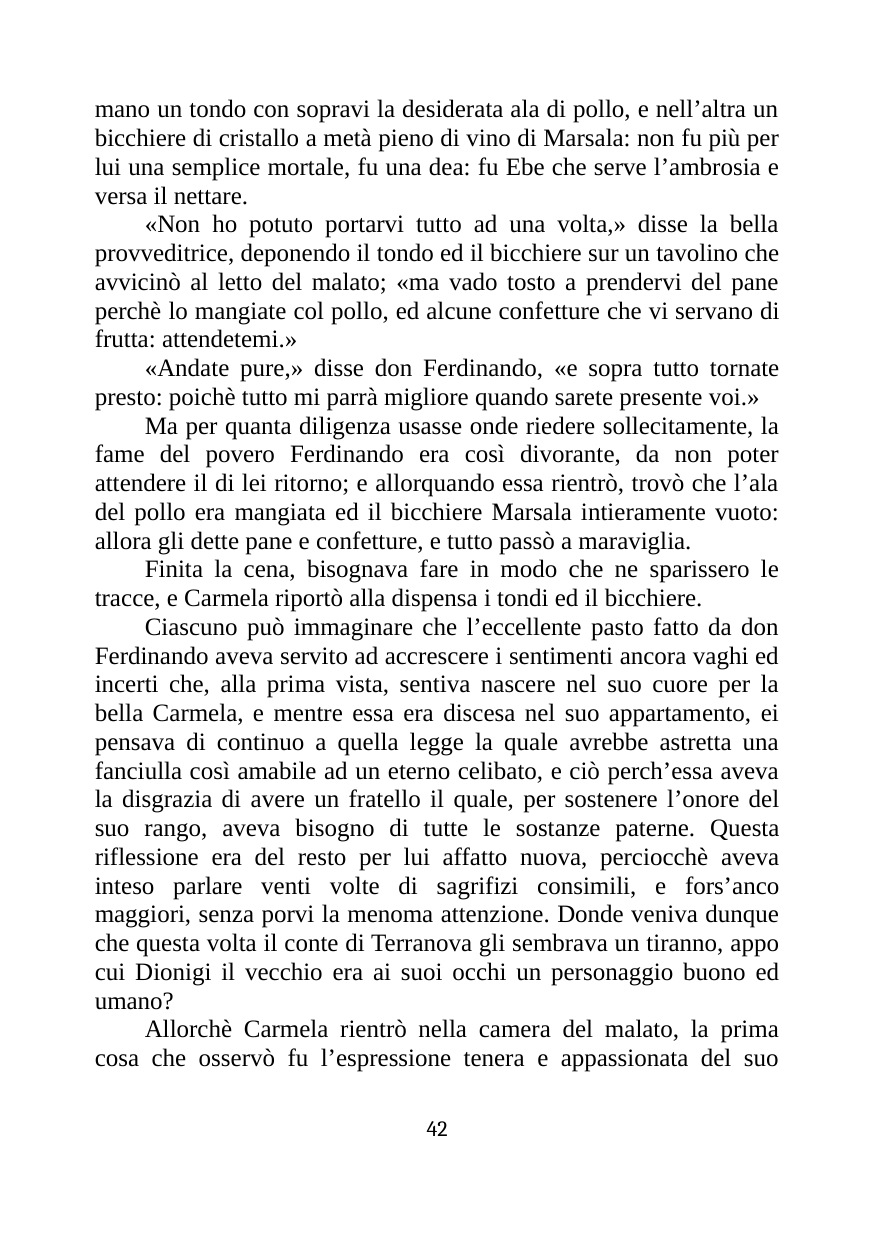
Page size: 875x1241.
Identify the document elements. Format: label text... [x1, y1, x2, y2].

text Ma per quanta diligenza usasse onde riedere sollecitamente, la fame del povero Ferdinando era così divorante, da non poter attendere il di lei ritorno; e allorquando essa rientrò, trovò che l’ala del pollo era mangiata ed il bicchiere Marsala intieramente vuoto: allora gli dette pane e confetture, e tutto passò a maraviglia. [94, 411, 779, 554]
text mano un tondo con sopravi la desiderata ala di pollo, e nell’altra un bicchiere di cristallo a metà pieno di vino di Marsala: non fu più per lui una semplice mortale, fu una dea: fu Ebe che serve l’ambrosia e versa il nettare. [94, 94, 779, 209]
text Finita la cena, bisognava fare in modo che ne sparissero le tracce, e Carmela riportò alla dispensa i tondi ed il bicchiere. [94, 554, 779, 612]
text Ciascuno può immaginare che l’eccellente pasto fatto da don Ferdinando aveva servito ad accrescere i sentimenti ancora vaghi ed incerti che, alla prima vista, sentiva nascere nel suo cuore per la bella Carmela, e mentre essa era discesa nel suo appartamento, ei pensava di continuo a quella legge la quale avrebbe astretta una fanciulla così amabile ad un eterno celibato, e ciò perch’essa aveva la disgrazia di avere un fratello il quale, per sostenere l’onore del suo rango, aveva bisogno di tutte le sostanze paterne. Questa riflessione era del resto per lui affatto nuova, perciocchè aveva inteso parlare venti volte di sagrifizi consimili, e fors’anco maggiori, senza porvi la menoma attenzione. Donde veniva dunque che questa volta il conte di Terranova gli sembrava un tiranno, appo cui Dionigi il vecchio era ai suoi occhi un personaggio buono ed umano? [94, 612, 779, 1014]
text Allorchè Carmela rientrò nella camera del malato, la prima cosa che osservò fu l’espressione tenera e appassionata del suo [94, 1014, 779, 1072]
text «Andate pure,» disse don Ferdinando, «e sopra tutto tornate presto: poichè tutto mi parrà migliore quando sarete presente voi.» [94, 353, 779, 411]
text «Non ho potuto portarvi tutto ad una volta,» disse la bella provveditrice, deponendo il tondo ed il bicchiere sur un tavolino che avvicinò al letto del malato; «ma vado tosto a prendervi del pane perchè lo mangiate col pollo, ed alcune confetture che vi servano di frutta: attendetemi.» [94, 209, 779, 353]
